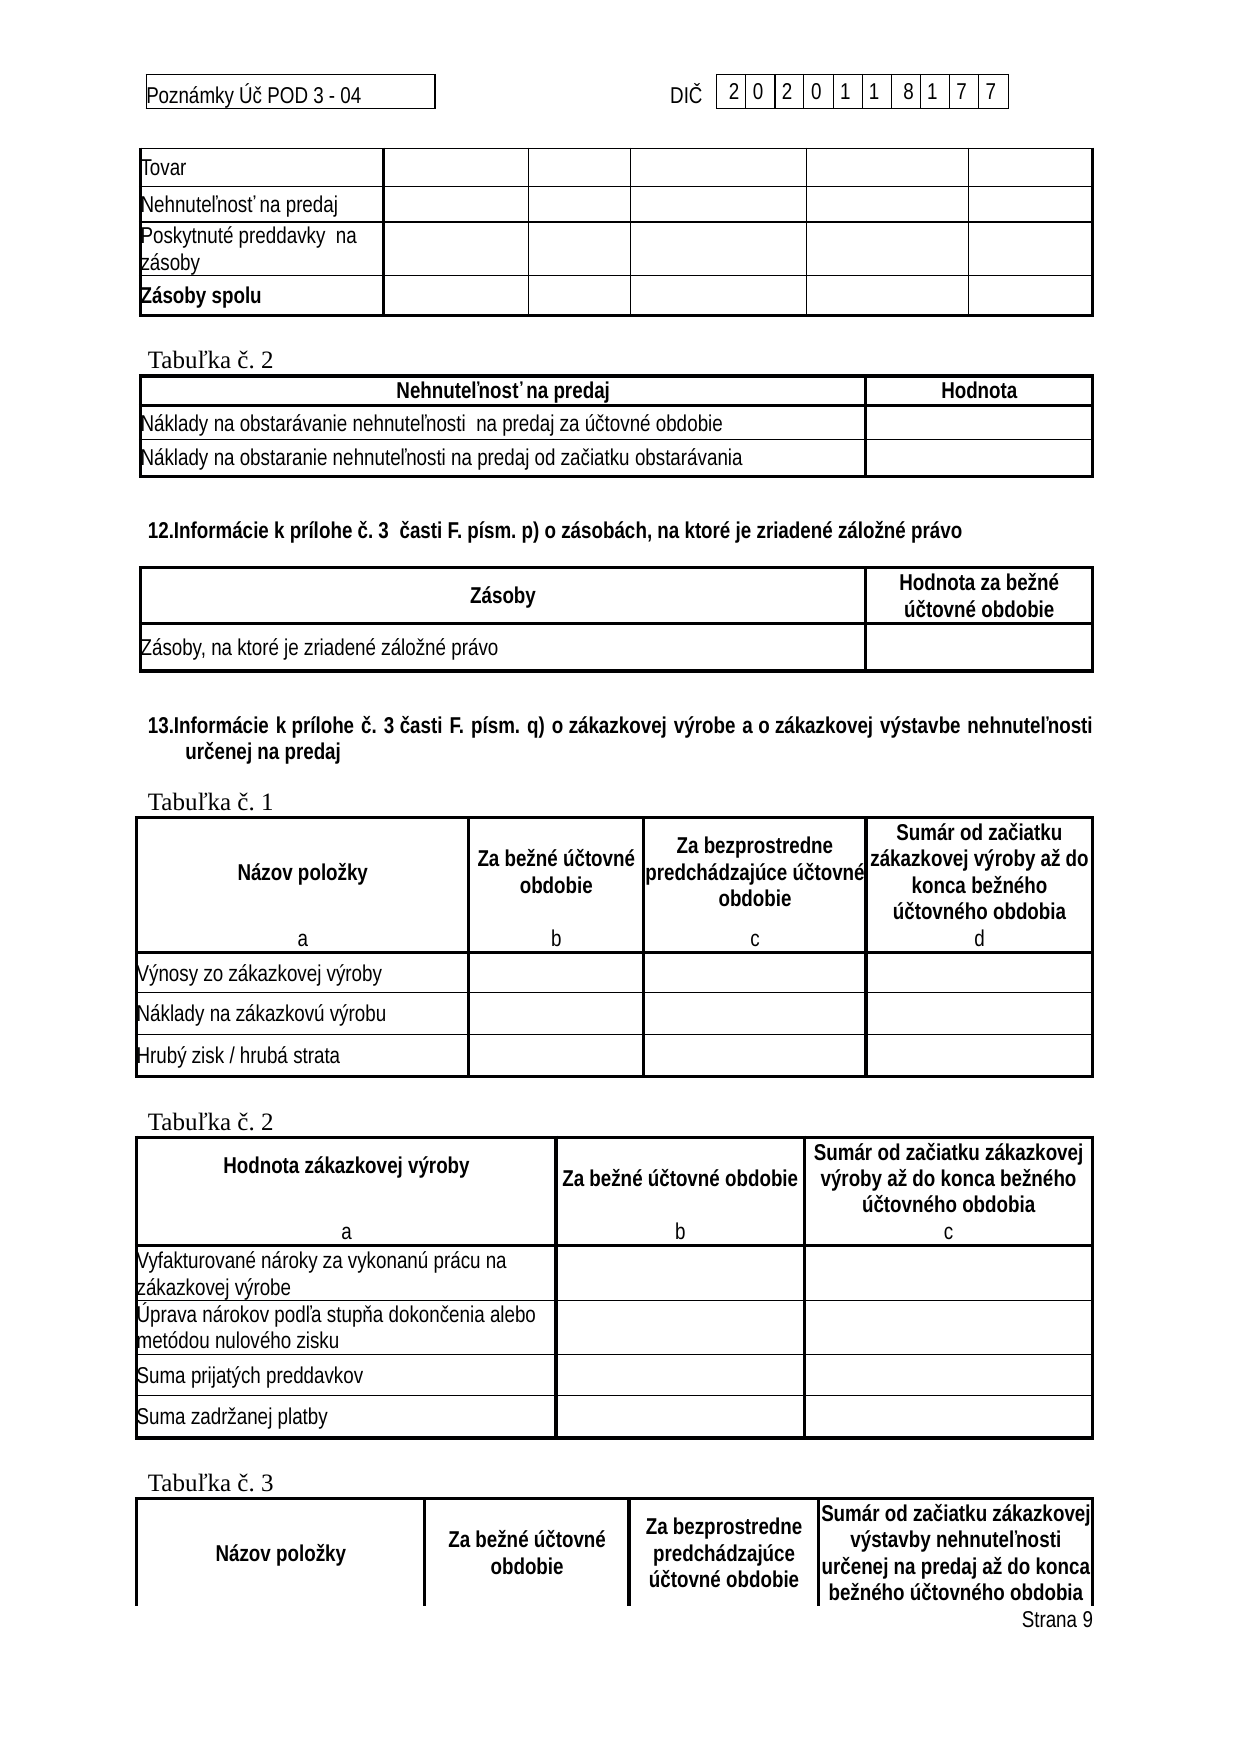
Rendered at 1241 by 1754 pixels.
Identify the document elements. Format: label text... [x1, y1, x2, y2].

table_header Sumár od začiatku zákazkovej výstavby nehnuteľnosti určenej na predaj až do konca bežného účtovného obdobia [820, 1500, 1091, 1606]
table_cell [558, 1355, 803, 1395]
table_header Za bežné účtovné obdobie [558, 1139, 803, 1218]
table_cell [867, 440, 1091, 474]
table_cell Úprava nárokov podľa stupňa dokončenia alebo metódou nulového zisku [138, 1301, 554, 1354]
table_cell [529, 149, 630, 186]
table_cell Tovar [142, 149, 382, 186]
table_header Hodnota zákazkovej výroby [138, 1139, 554, 1218]
table_cell [645, 1035, 864, 1075]
table_header Za bezprostredne predchádzajúce účtovné obdobie [645, 819, 864, 924]
table_cell a [138, 1218, 554, 1244]
table_cell [868, 954, 1091, 992]
table_cell [807, 187, 968, 221]
title Informácie k prílohe č. 3 časti F. písm. p) o zásobách, na ktoré je zriadené záložné právo [148, 517, 1093, 543]
table_cell Náklady na obstaranie nehnuteľnosti na predaj od začiatku obstarávania [142, 440, 864, 474]
table_cell [867, 407, 1091, 439]
text Tabuľka č. 2 [148, 346, 1093, 374]
title Informácie k prílohe č. 3 časti F. písm. q) o zákazkovej výrobe a o zákazkovej výstavbe nehnuteľnosti určenej na predaj [148, 712, 1093, 764]
table_cell [806, 1396, 1091, 1436]
table_header Nehnuteľnosť na predaj [142, 378, 864, 404]
table_cell c [645, 925, 864, 951]
table_cell [631, 187, 806, 221]
table_cell [807, 223, 968, 275]
table_cell d [868, 925, 1091, 951]
table_header Za bezprostredne predchádzajúce účtovné obdobie [631, 1500, 817, 1606]
table_cell [529, 276, 630, 314]
table_cell [969, 276, 1091, 314]
table_cell [385, 149, 528, 186]
text Tabuľka č. 3 [148, 1468, 1093, 1497]
table_header Zásoby [142, 569, 864, 622]
table_cell [631, 276, 806, 314]
table_cell Suma prijatých preddavkov [138, 1355, 554, 1395]
table_cell Náklady na zákazkovú výrobu [138, 993, 467, 1033]
table_cell [645, 954, 864, 992]
table_cell b [558, 1218, 803, 1244]
table_cell [969, 149, 1091, 186]
table_cell [806, 1247, 1091, 1300]
table_cell [470, 993, 642, 1033]
table_cell Vyfakturované nároky za vykonanú prácu na zákazkovej výrobe [138, 1247, 554, 1300]
table_header Za bežné účtovné obdobie [426, 1500, 627, 1606]
table_cell [385, 187, 528, 221]
table_cell [558, 1247, 803, 1300]
table_cell [969, 187, 1091, 221]
table_cell [645, 993, 864, 1033]
table_cell b [470, 925, 642, 951]
table_cell [969, 223, 1091, 275]
table_cell [806, 1301, 1091, 1354]
table_cell Výnosy zo zákazkovej výroby [138, 954, 467, 992]
table_cell c [806, 1218, 1091, 1244]
table_header Sumár od začiatku zákazkovej výroby až do konca bežného účtovného obdobia [868, 819, 1091, 924]
table_cell Suma zadržanej platby [138, 1396, 554, 1436]
table_cell [385, 276, 528, 314]
table_header Za bežné účtovné obdobie [470, 819, 642, 924]
text Tabuľka č. 1 [148, 787, 1093, 816]
table_cell a [138, 925, 467, 951]
table_cell [806, 1355, 1091, 1395]
table_header Hodnota [867, 378, 1091, 404]
table_cell [631, 149, 806, 186]
table_cell [529, 187, 630, 221]
text Tabuľka č. 2 [148, 1107, 1093, 1136]
table_cell [867, 625, 1091, 669]
table_cell Náklady na obstarávanie nehnuteľnosti na predaj za účtovné obdobie [142, 407, 864, 439]
table_cell [868, 993, 1091, 1033]
table_cell Zásoby, na ktoré je zriadené záložné právo [142, 625, 864, 669]
table_cell [631, 223, 806, 275]
table_cell [529, 223, 630, 275]
table_cell [807, 149, 968, 186]
table_cell [470, 954, 642, 992]
table_cell Zásoby spolu [142, 276, 382, 314]
table_cell [385, 223, 528, 275]
table_cell [558, 1396, 803, 1436]
table_cell Nehnuteľnosť na predaj [142, 187, 382, 221]
table_cell Hrubý zisk / hrubá strata [138, 1035, 467, 1075]
table_cell [470, 1035, 642, 1075]
table_header Sumár od začiatku zákazkovej výroby až do konca bežného účtovného obdobia [806, 1139, 1091, 1218]
table_cell [868, 1035, 1091, 1075]
table_cell Poskytnuté preddavky na zásoby [142, 223, 382, 275]
table_cell [558, 1301, 803, 1354]
table_cell [807, 276, 968, 314]
table_header Hodnota za bežné účtovné obdobie [867, 569, 1091, 622]
table_header Názov položky [138, 1500, 423, 1606]
table_header Názov položky [138, 819, 467, 924]
